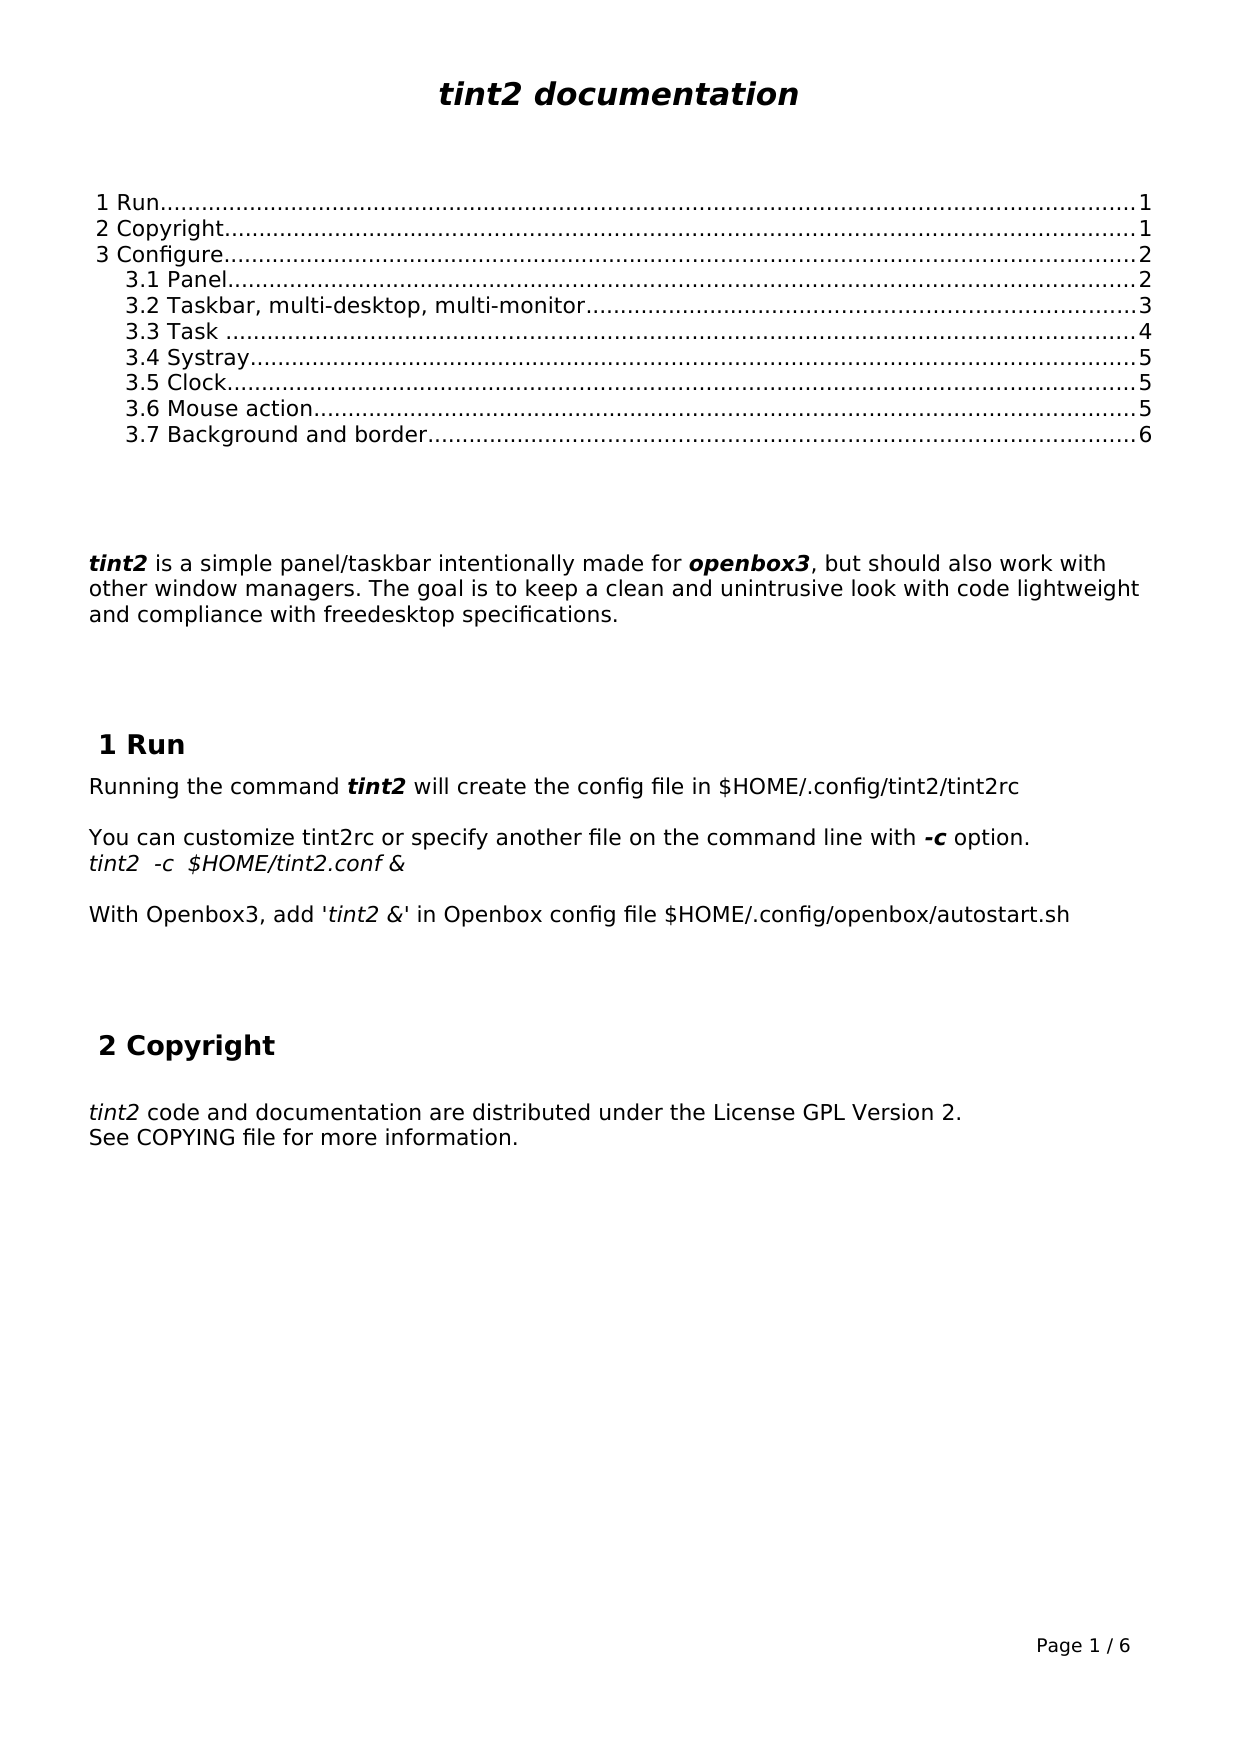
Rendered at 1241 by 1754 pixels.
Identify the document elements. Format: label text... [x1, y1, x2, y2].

text 3 Configure 2 [88, 242, 1152, 267]
text tint2 -c $HOME/tint2.conf & [88, 851, 1152, 876]
text 1 Run 1 [88, 190, 1152, 216]
text 3.7 Background and border 6 [118, 422, 1152, 447]
text Running the command tint2 will create the config file in $HOME/.config/tint2/tint2rc [88, 773, 1152, 799]
text 3.3 Task 4 [118, 319, 1152, 344]
text tint2 code and documentation are distributed under the License GPL Version 2. See COPYING file for more information. [88, 1099, 1152, 1151]
text 3.5 Clock 5 [118, 370, 1152, 396]
subtitle Run [88, 730, 1152, 761]
text 3.1 Panel 2 [118, 267, 1152, 293]
text 3.4 Systray 5 [118, 344, 1152, 370]
subtitle Copyright [88, 1030, 1152, 1061]
text 3.6 Mouse action 5 [118, 396, 1152, 422]
text You can customize tint2rc or specify another file on the command line with -c option. [88, 825, 1152, 851]
text 3.2 Taskbar, multi-desktop, multi-monitor 3 [118, 293, 1152, 319]
text With Openbox3, add 'tint2 &' in Openbox config file $HOME/.config/openbox/autostart.sh [88, 902, 1152, 928]
text tint2 is a simple panel/taskbar intentionally made for openbox3, but should also work with other window managers. The goal is to keep a clean and unintrusive look with code lightweight and compliance with freedesktop specifications. [88, 550, 1152, 628]
text 2 Copyright 1 [88, 216, 1152, 242]
text tint2 documentation [88, 77, 1152, 113]
